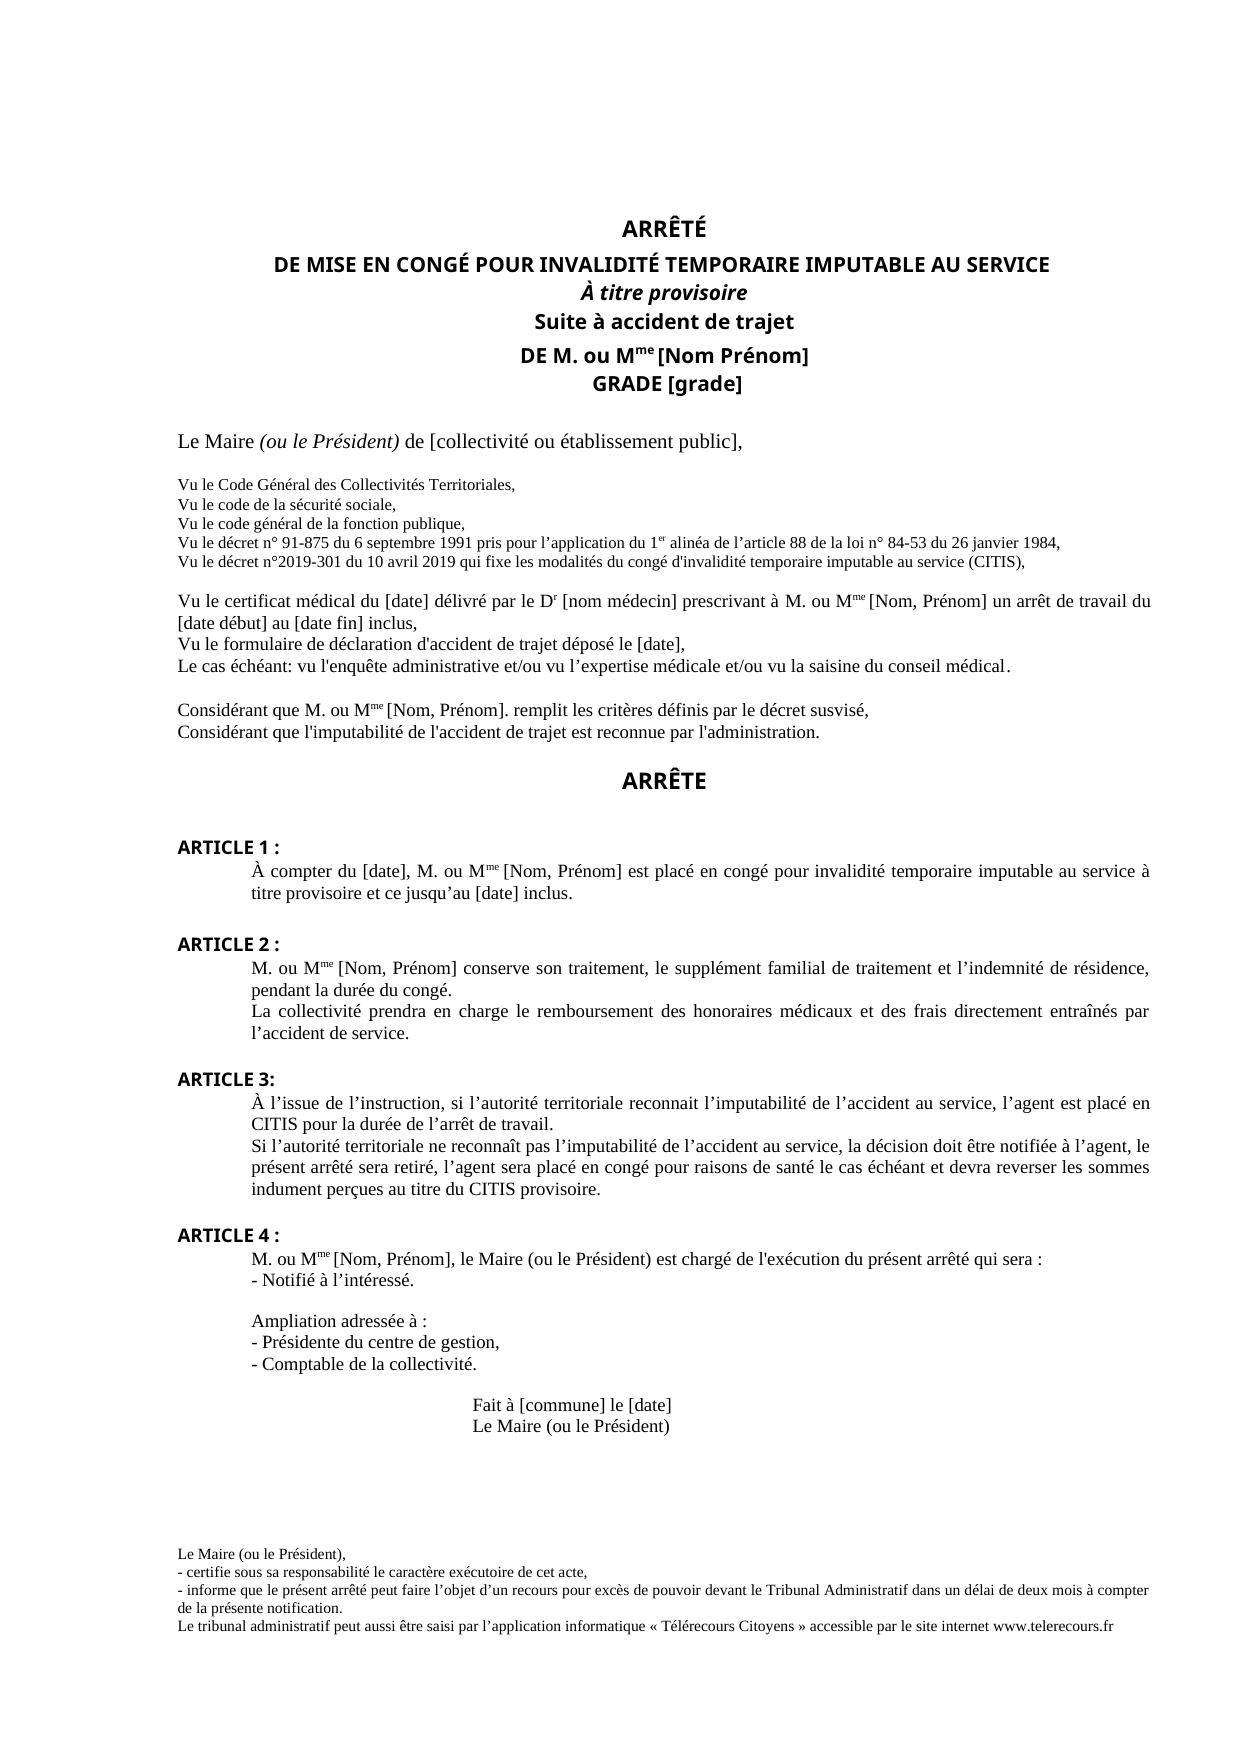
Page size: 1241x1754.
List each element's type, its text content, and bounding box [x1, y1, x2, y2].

text M. ou Mme [Nom, Prénom], le Maire (ou le Président) est chargé de l'exécution du présent arrêté qui sera : [251, 1248, 1152, 1269]
text M. ou Mme [Nom, Prénom] conserve son traitement, le supplément familial de traitement et l’indemnité de résidence, pendant la durée du congé. [251, 957, 1152, 1000]
text Vu le code de la sécurité sociale, [177, 494, 1152, 513]
text À l’issue de l’instruction, si l’autorité territoriale reconnait l’imputabilité de l’accident au service, l’agent est placé en CITIS pour la durée de l’arrêt de travail. [251, 1092, 1152, 1135]
text ARTICLE 1 : [177, 834, 1152, 860]
text Le tribunal administratif peut aussi être saisi par l’application informatique « Télérecours Citoyens » accessible par le site internet www.telerecours.fr [177, 1616, 1152, 1634]
text DE M. ou Mme [Nom Prénom] GRADE [grade] [177, 341, 1152, 398]
text Considérant que M. ou Mme [Nom, Prénom]. remplit les critères définis par le décret susvisé, [177, 699, 1152, 721]
text Vu le décret n° 91-875 du 6 septembre 1991 pris pour l’application du 1er alinéa de l’article 88 de la loi n° 84-53 du 26 janvier 1984, [177, 533, 1152, 552]
text - certifie sous sa responsabilité le caractère exécutoire de cet acte, [177, 1563, 1152, 1581]
text Vu le Code Général des Collectivités Territoriales, [177, 475, 1152, 494]
text ARTICLE 4 : [177, 1222, 1152, 1248]
text - Notifié à l’intéressé. [251, 1269, 1152, 1291]
text - Présidente du centre de gestion, [251, 1331, 1152, 1353]
text ARTICLE 2 : [177, 932, 1152, 957]
text - Comptable de la collectivité. [251, 1353, 1152, 1374]
text Fait à [commune] le [date] [472, 1394, 1152, 1415]
text Vu le décret n°2019-301 du 10 avril 2019 qui fixe les modalités du congé d'invalidité temporaire imputable au service (CITIS), [177, 552, 1152, 571]
text La collectivité prendra en charge le remboursement des honoraires médicaux et des frais directement entraînés par l’accident de service. [251, 1000, 1152, 1043]
text ARRÊTE [177, 765, 1152, 796]
text Le cas échéant: vu l'enquête administrative et/ou vu l’expertise médicale et/ou vu la saisine du conseil médical. [177, 655, 1152, 676]
text Si l’autorité territoriale ne reconnaît pas l’imputabilité de l’accident au service, la décision doit être notifiée à l’agent, le présent arrêté sera retiré, l’agent sera placé en congé pour raisons de santé le cas échéant et devra reverser les sommes indument perçues au titre du CITIS provisoire. [251, 1135, 1152, 1199]
text DE MISE EN CONGÉ POUR INVALIDITÉ TEMPORAIRE IMPUTABLE AU SERVICE À titre provisoire Suite à accident de trajet [177, 250, 1152, 335]
text Ampliation adressée à : [251, 1310, 1152, 1331]
text ARTICLE 3: [177, 1066, 1152, 1092]
text Vu le code général de la fonction publique, [177, 513, 1152, 533]
text - informe que le présent arrêté peut faire l’objet d’un recours pour excès de pouvoir devant le Tribunal Administratif dans un délai de deux mois à compter de la présente notification. [177, 1581, 1152, 1616]
text Vu le certificat médical du [date] délivré par le Dr [nom médecin] prescrivant à M. ou Mme [Nom, Prénom] un arrêt de travail du [date début] au [date fin] inclus, [177, 590, 1152, 633]
text Le Maire (ou le Président) [472, 1415, 1152, 1437]
text Considérant que l'imputabilité de l'accident de trajet est reconnue par l'administration. [177, 721, 1152, 742]
text Le Maire (ou le Président), [177, 1545, 1152, 1563]
text ARRÊTÉ [177, 213, 1152, 244]
text À compter du [date], M. ou Mme [Nom, Prénom] est placé en congé pour invalidité temporaire imputable au service à titre provisoire et ce jusqu’au [date] inclus. [251, 860, 1152, 903]
text Le Maire (ou le Président) de [collectivité ou établissement public], [177, 429, 1152, 453]
text Vu le formulaire de déclaration d'accident de trajet déposé le [date], [177, 633, 1152, 655]
